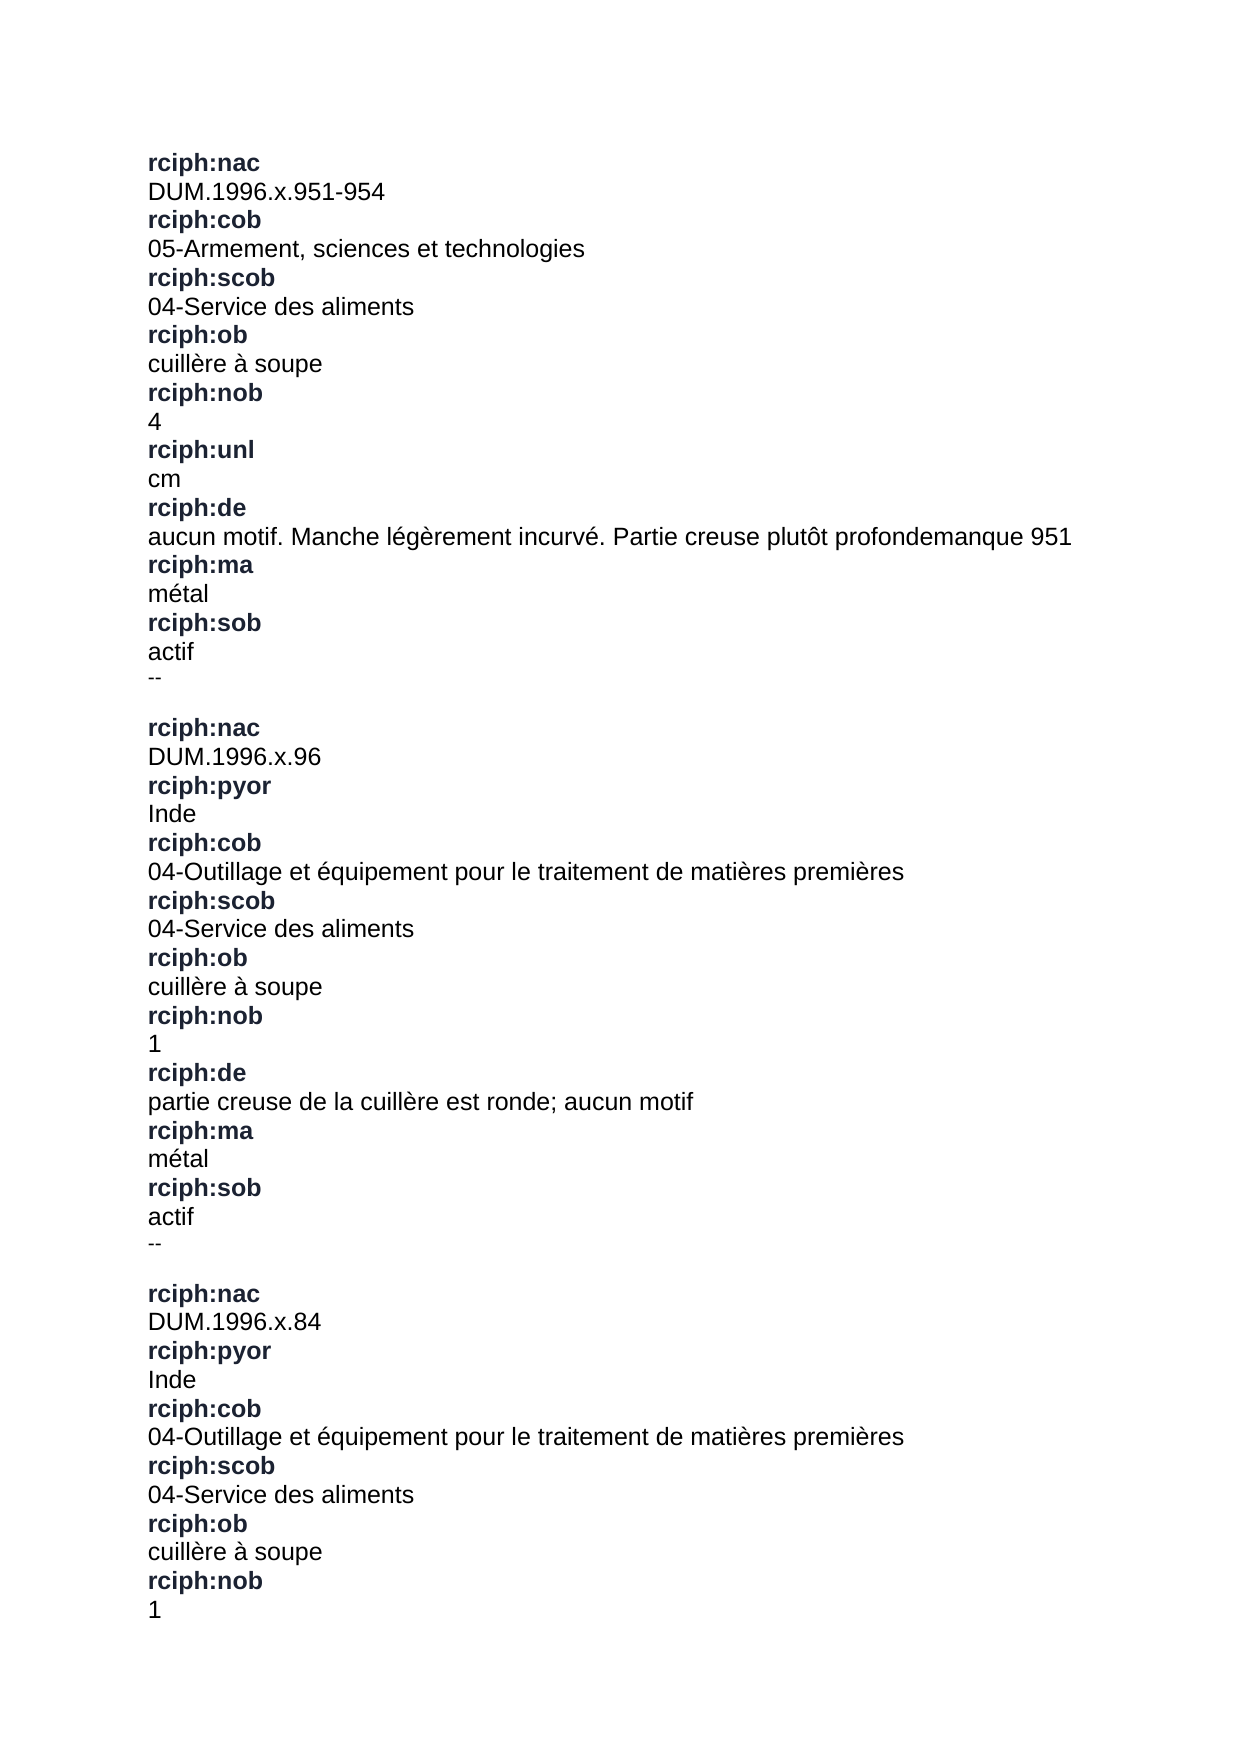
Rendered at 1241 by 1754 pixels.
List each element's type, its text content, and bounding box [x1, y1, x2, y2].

text rciph:ob [148, 943, 1092, 972]
text rciph:nac [148, 148, 1092, 176]
text cuillère à soupe [148, 1537, 1092, 1566]
text 04-Outillage et équipement pour le traitement de matières premières [148, 1422, 1092, 1451]
text métal [148, 579, 1092, 608]
text rciph:nob [148, 378, 1092, 406]
text partie creuse de la cuillère est ronde; aucun motif [148, 1087, 1092, 1116]
text rciph:pyor [148, 771, 1092, 799]
text rciph:cob [148, 205, 1092, 234]
text rciph:de [148, 493, 1092, 521]
text rciph:sob [148, 1173, 1092, 1202]
text Inde [148, 1365, 1092, 1393]
text aucun motif. Manche légèrement incurvé. Partie creuse plutôt profondemanque 951 [148, 521, 1092, 550]
text 1 [148, 1595, 1092, 1623]
text 04-Service des aliments [148, 914, 1092, 943]
text rciph:nob [148, 1566, 1092, 1595]
text rciph:de [148, 1058, 1092, 1087]
text 04-Outillage et équipement pour le traitement de matières premières [148, 857, 1092, 886]
text rciph:ma [148, 1116, 1092, 1144]
text -- [148, 1231, 1092, 1254]
text 1 [148, 1029, 1092, 1058]
text -- [148, 665, 1092, 689]
text DUM.1996.x.96 [148, 742, 1092, 771]
text rciph:ob [148, 1508, 1092, 1537]
text rciph:nob [148, 1001, 1092, 1029]
text métal [148, 1144, 1092, 1173]
text rciph:nac [148, 1278, 1092, 1307]
text rciph:sob [148, 608, 1092, 636]
text 04-Service des aliments [148, 1480, 1092, 1508]
text rciph:unl [148, 435, 1092, 464]
text DUM.1996.x.84 [148, 1307, 1092, 1336]
text rciph:ma [148, 550, 1092, 579]
text actif [148, 636, 1092, 665]
text rciph:cob [148, 1393, 1092, 1422]
text rciph:scob [148, 1451, 1092, 1480]
text cuillère à soupe [148, 349, 1092, 378]
text rciph:pyor [148, 1336, 1092, 1365]
text cm [148, 464, 1092, 493]
text rciph:scob [148, 886, 1092, 914]
text rciph:nac [148, 713, 1092, 742]
text 05-Armement, sciences et technologies [148, 234, 1092, 263]
text rciph:scob [148, 263, 1092, 291]
text cuillère à soupe [148, 972, 1092, 1001]
text actif [148, 1202, 1092, 1231]
text rciph:ob [148, 320, 1092, 349]
text 4 [148, 406, 1092, 435]
text 04-Service des aliments [148, 291, 1092, 320]
text Inde [148, 799, 1092, 828]
text rciph:cob [148, 828, 1092, 857]
text DUM.1996.x.951-954 [148, 176, 1092, 205]
